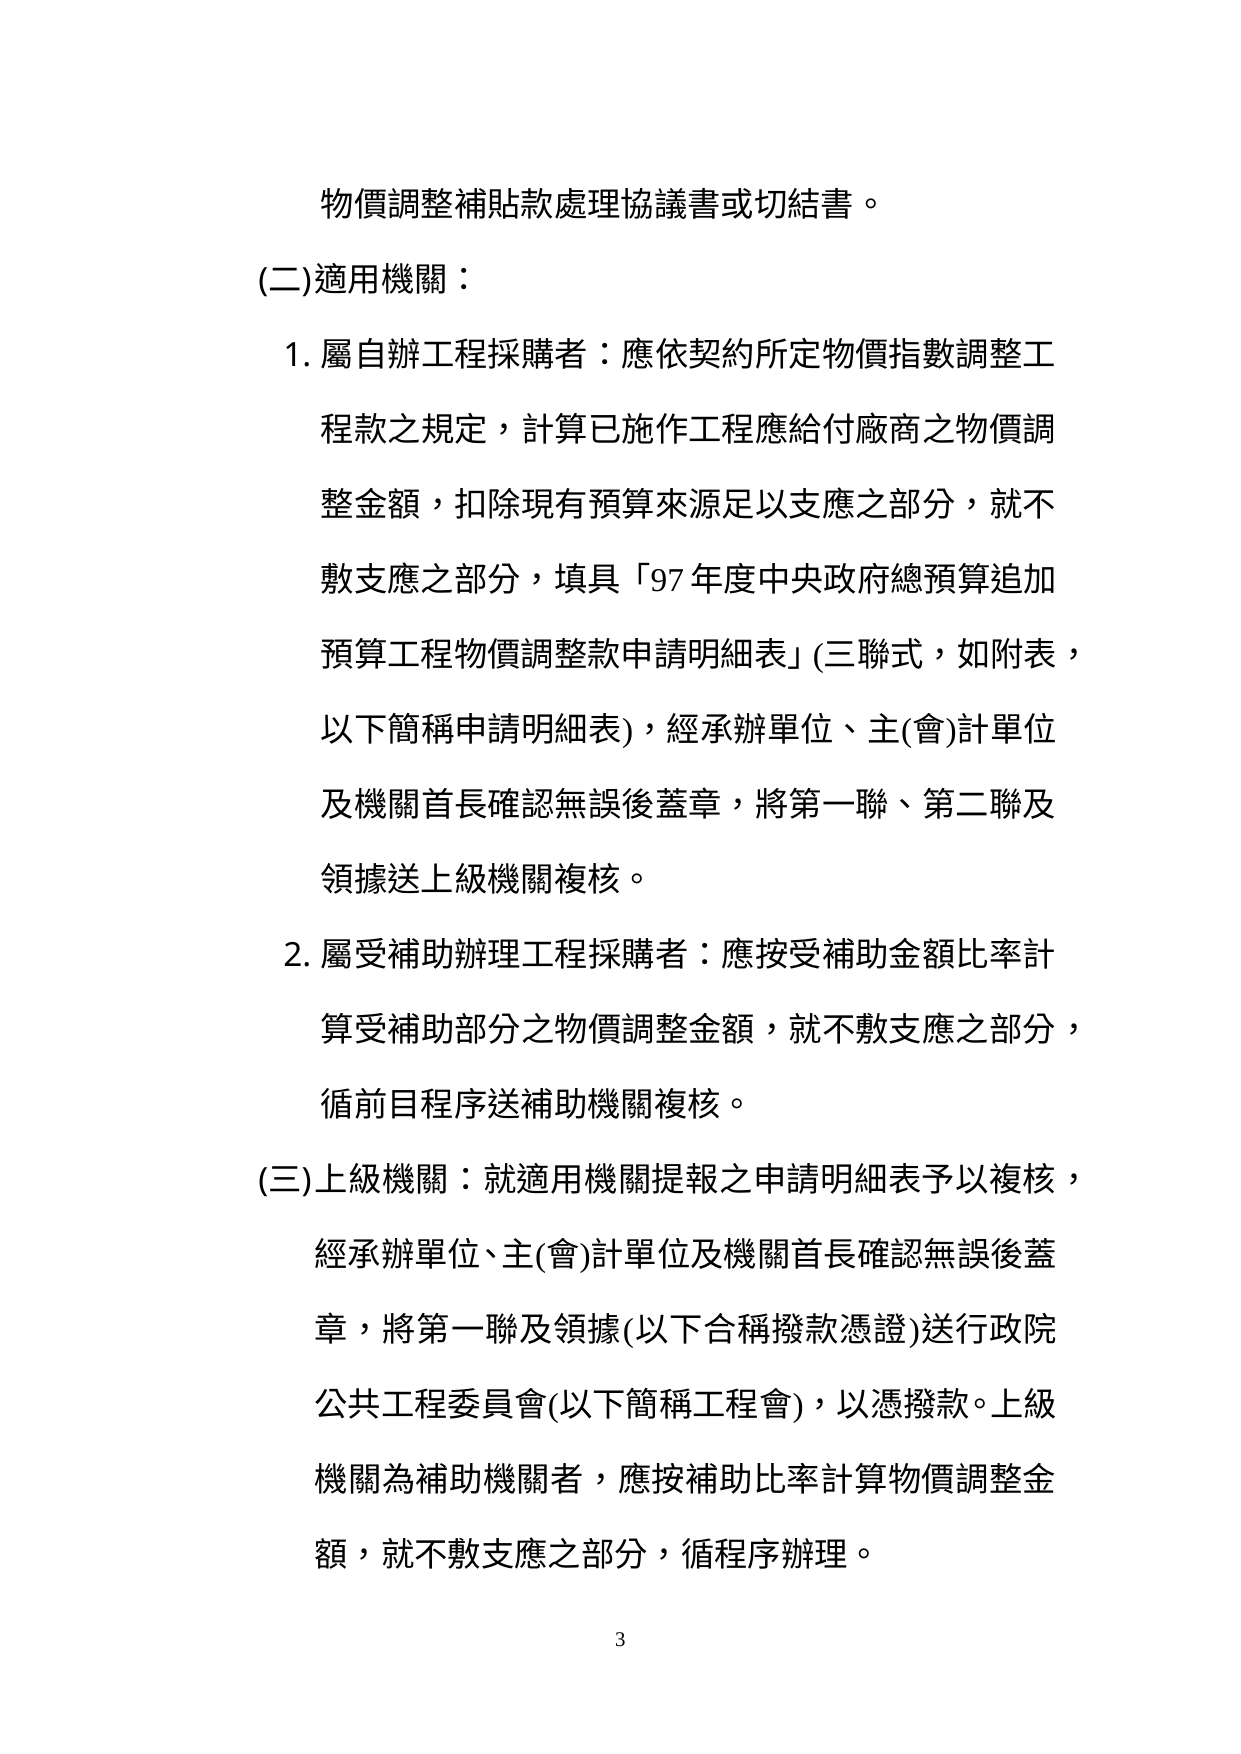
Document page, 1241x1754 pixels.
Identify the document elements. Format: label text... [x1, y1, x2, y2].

list 適用機關： [258, 239, 1057, 314]
list 上級機關：就適用機關提報之申請明細表予以複核，經承辦單位、主(會)計單位及機關首長確認無誤後蓋章，將第一聯及領據(以下合稱撥款憑證)送行政院公共工程委員會(以下簡稱工程會)，以憑撥款。上級機關為補助機關者，應按補助比率計算物價調整金額，就不敷支應之部分，循程序辦理。 [258, 1139, 1057, 1589]
list 屬自辦工程採購者：應依契約所定物價指數調整工程款之規定，計算已施作工程應給付廠商之物價調整金額，扣除現有預算來源足以支應之部分，就不敷支應之部分，填具「97年度中央政府總預算追加預算工程物價調整款申請明細表」(三聯式，如附表，以下簡稱申請明細表)，經承辦單位、主(會)計單位及機關首長確認無誤後蓋章，將第一聯、第二聯及領據送上級機關複核。 [283, 314, 1057, 914]
list 物價調整補貼款處理協議書或切結書。 [283, 164, 1057, 239]
list 屬受補助辦理工程採購者：應按受補助金額比率計算受補助部分之物價調整金額，就不敷支應之部分，循前目程序送補助機關複核。 [283, 914, 1057, 1139]
